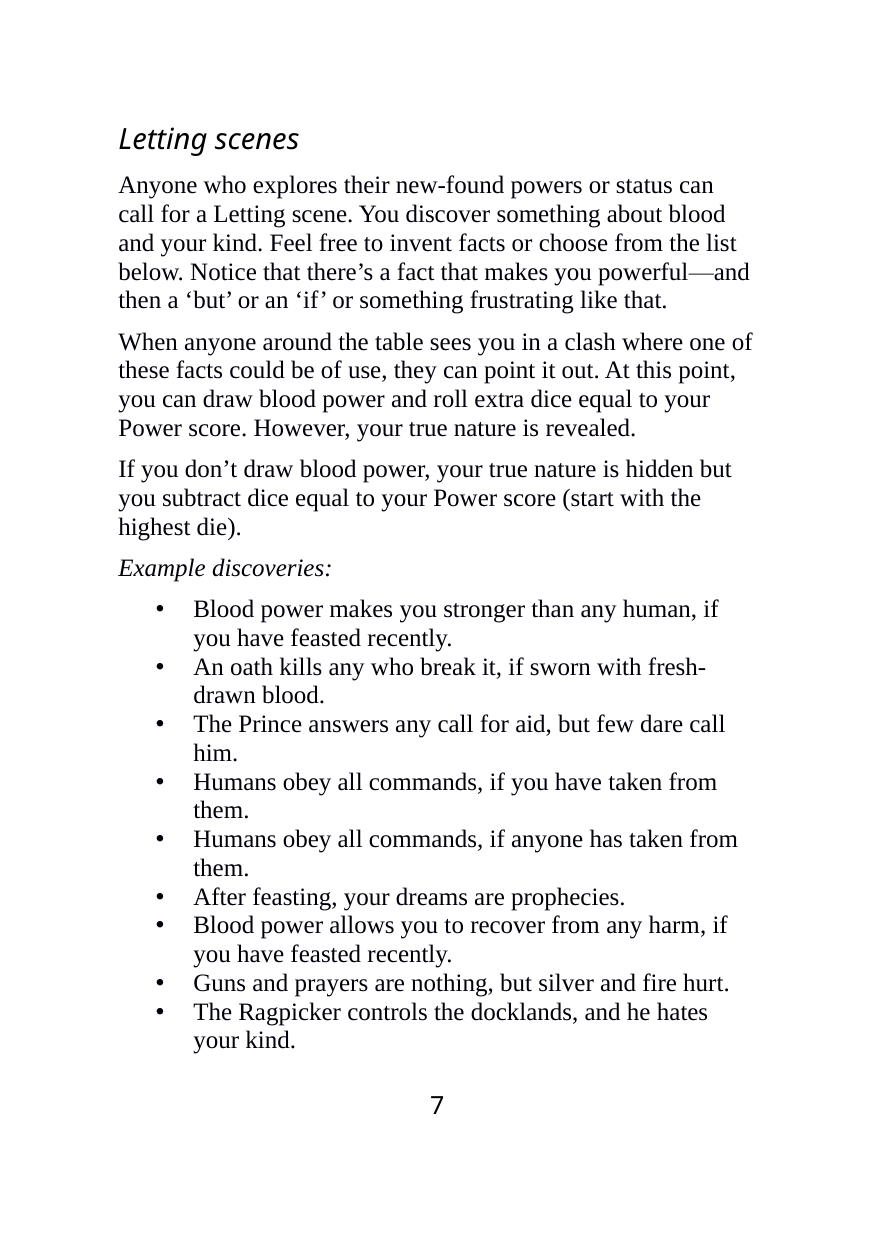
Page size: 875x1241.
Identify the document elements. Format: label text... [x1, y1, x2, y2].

list An oath kills any who break it, if sworn with fresh-drawn blood. [156, 652, 756, 709]
text When anyone around the table sees you in a clash where one of these facts could be of use, they can point it out. At this point, you can draw blood power and roll extra dice equal to your Power score. However, your true nature is revealed. [118, 327, 756, 442]
text Example discoveries: [118, 553, 756, 582]
list Blood power allows you to recover from any harm, if you have feasted recently. [156, 910, 756, 968]
list The Prince answers any call for aid, but few dare call him. [156, 709, 756, 767]
list After feasting, your dreams are prophecies. [156, 882, 756, 910]
list Humans obey all commands, if you have taken from them. [156, 767, 756, 824]
list Guns and prayers are nothing, but silver and fire hurt. [156, 968, 756, 997]
subtitle Letting scenes [118, 118, 756, 158]
list Blood power makes you stronger than any human, if you have feasted recently. [156, 594, 756, 652]
text Anyone who explores their new-found powers or status can call for a Letting scene. You discover something about blood and your kind. Feel free to invent facts or choose from the list below. Notice that there’s a fact that makes you powerful—and then a ‘but’ or an ‘if’ or something frustrating like that. [118, 170, 756, 314]
list Humans obey all commands, if anyone has taken from them. [156, 824, 756, 882]
list The Ragpicker controls the docklands, and he hates your kind. [156, 997, 756, 1054]
text If you don’t draw blood power, your true nature is hidden but you subtract dice equal to your Power score (start with the highest die). [118, 454, 756, 540]
